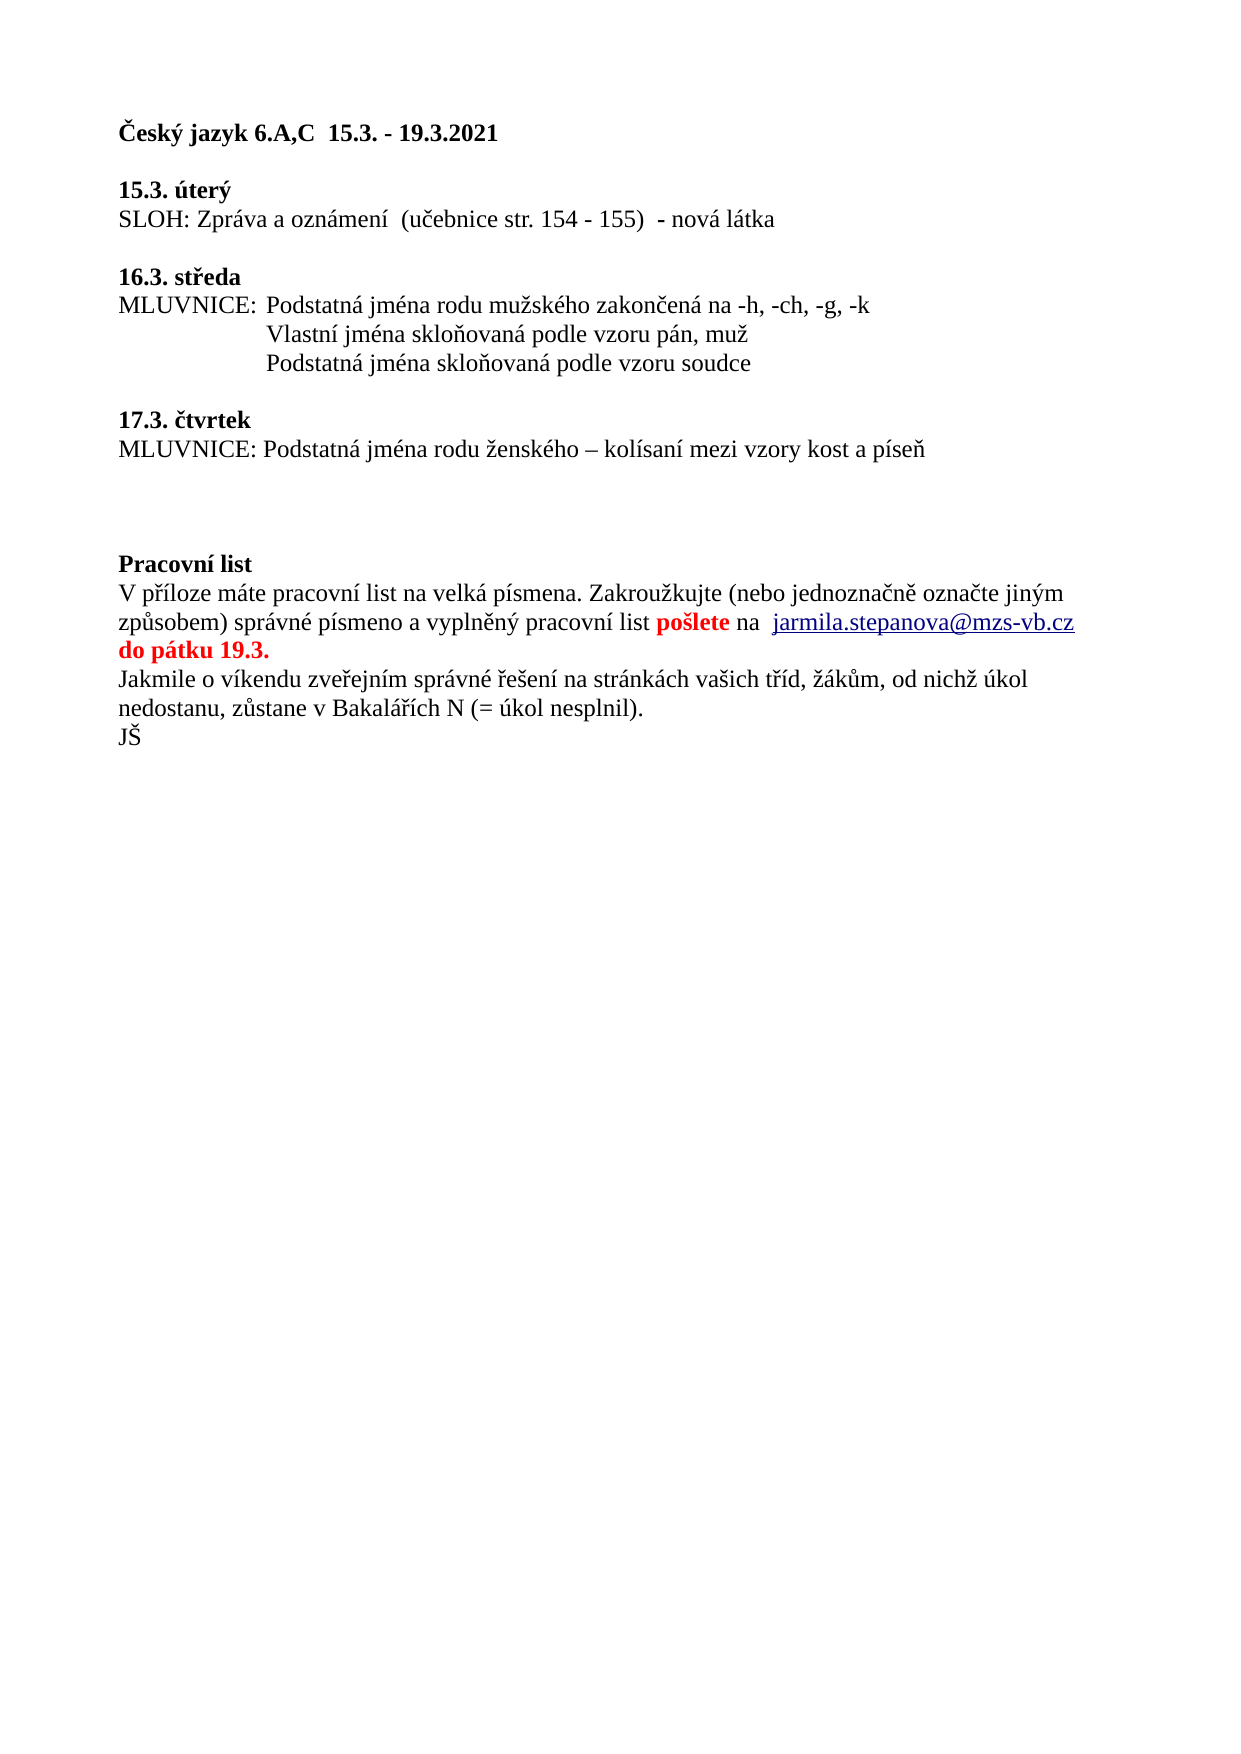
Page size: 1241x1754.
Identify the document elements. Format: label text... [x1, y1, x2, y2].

text Podstatná jména skloňovaná podle vzoru soudce [118, 348, 1122, 377]
text 17.3. čtvrtek [118, 406, 1122, 434]
text SLOH: Zpráva a oznámení (učebnice str. 154 - 155) - nová látka [118, 204, 1122, 233]
text Pracovní list [118, 549, 1122, 578]
text Český jazyk 6.A,C 15.3. - 19.3.2021 [118, 118, 1122, 147]
text V příloze máte pracovní list na velká písmena. Zakroužkujte (nebo jednoznačně označte jiným způsobem) správné písmeno a vyplněný pracovní list pošlete na jarmila.stepanova@mzs-vb.cz [118, 578, 1122, 636]
text MLUVNICE: Podstatná jména rodu ženského – kolísaní mezi vzory kost a píseň [118, 434, 1122, 463]
text Vlastní jména skloňovaná podle vzoru pán, muž [118, 319, 1122, 348]
text MLUVNICE: Podstatná jména rodu mužského zakončená na -h, -ch, -g, -k [118, 291, 1122, 319]
text 16.3. středa [118, 262, 1122, 291]
text Jakmile o víkendu zveřejním správné řešení na stránkách vašich tříd, žákům, od nichž úkol nedostanu, zůstane v Bakalářích N (= úkol nesplnil). [118, 664, 1122, 722]
text JŠ [118, 722, 1122, 751]
text do pátku 19.3. [118, 636, 1122, 664]
text 15.3. úterý [118, 176, 1122, 204]
